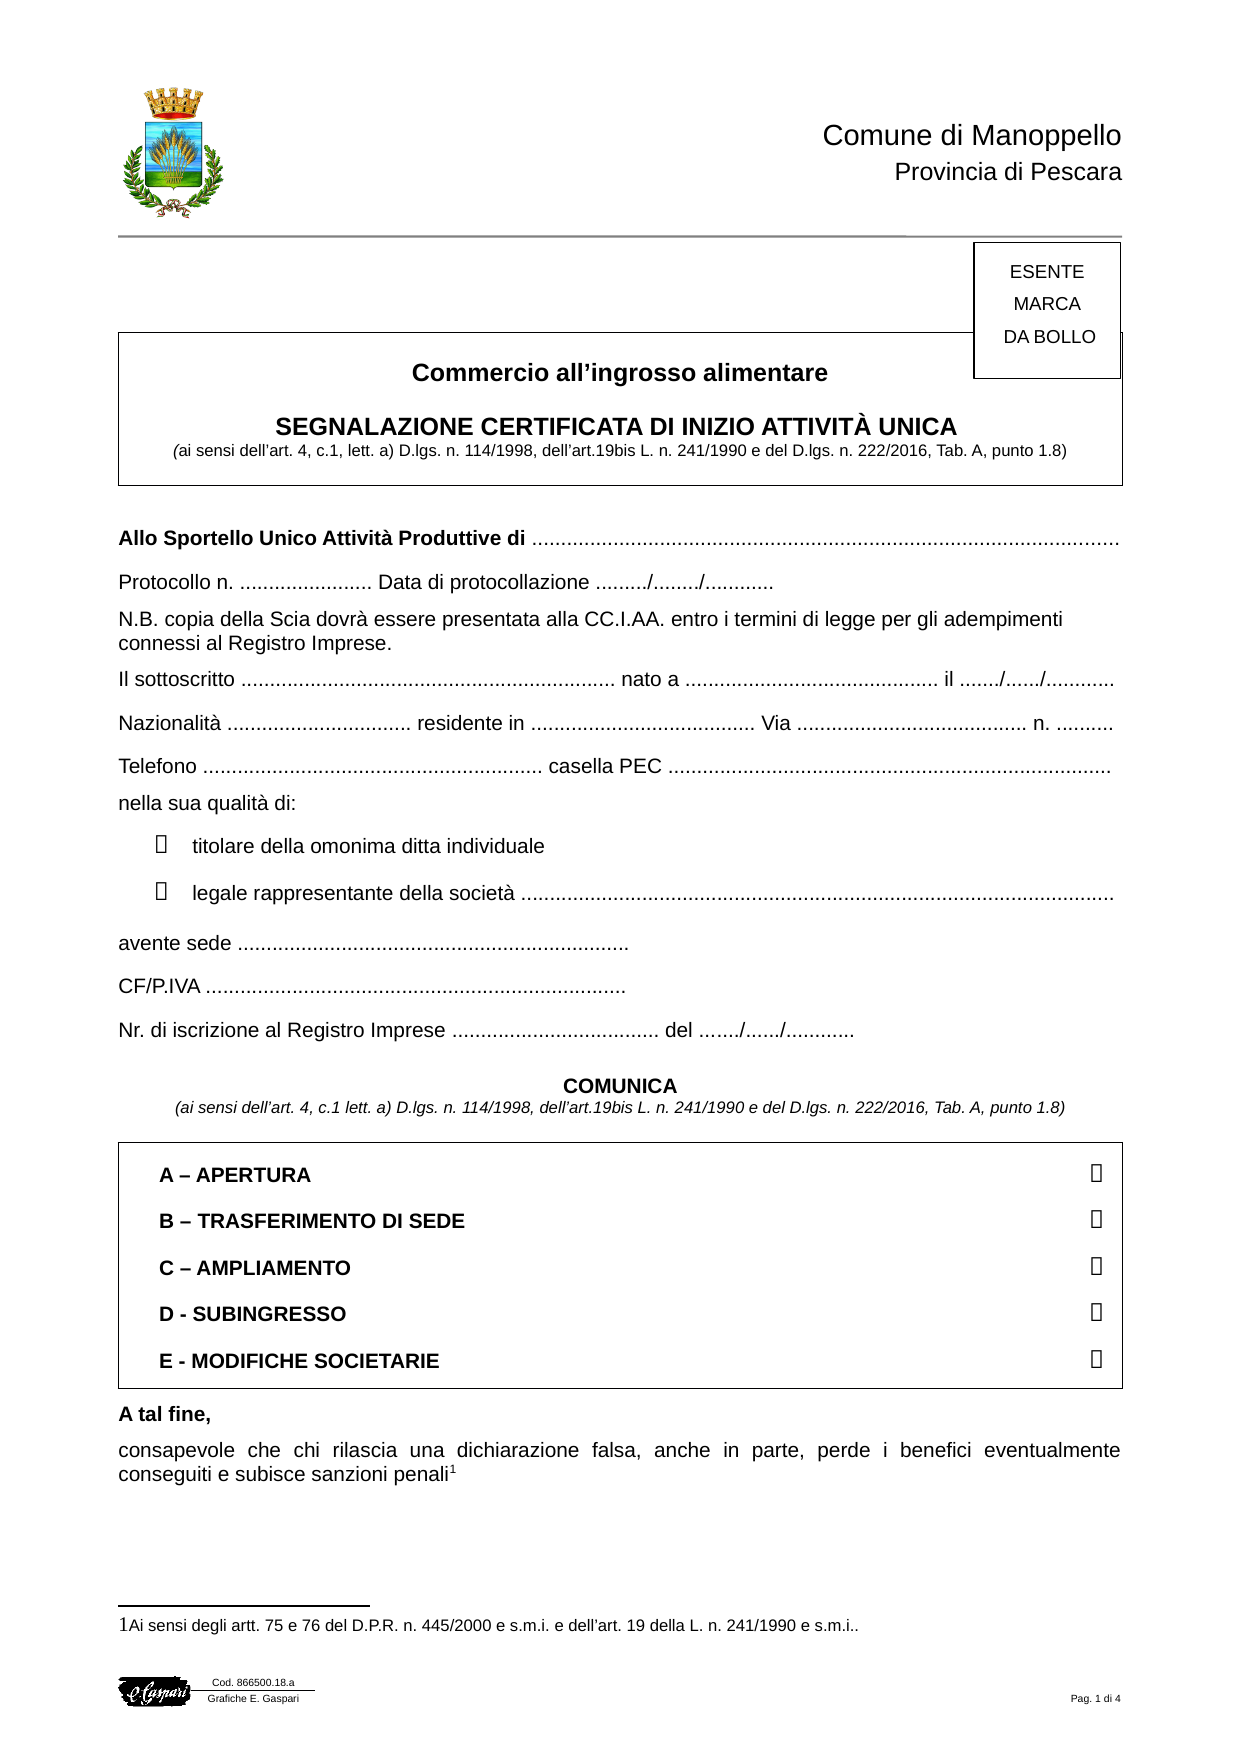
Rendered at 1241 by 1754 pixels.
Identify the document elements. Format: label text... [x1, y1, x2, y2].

picture [117, 1675, 191, 1707]
text Telefono ........................................................... casella PEC ............................................................................. [118, 754, 1122, 778]
text (ai sensi dell’art. 4, c.1 lett. a) D.lgs. n. 114/1998, dell’art.19bis L. n. 241/1990 e del D.lgs. n. 222/2016, Tab. A, punto 1.8) [118, 1098, 1122, 1117]
text CF/P.IVA ......................................................................... [118, 974, 1122, 998]
text Protocollo n. ....................... Data di protocollazione ........./......../............ [118, 570, 1122, 594]
text COMUNICA [118, 1074, 1122, 1098]
text  titolare della omonima ditta individuale [153, 827, 1122, 861]
text Allo Sportello Unico Attività Produttive di [118, 526, 1122, 550]
text Provincia di Pescara [224, 157, 1122, 185]
text Comune di Manoppello [224, 118, 1122, 152]
text nella sua qualità di: [118, 791, 1122, 814]
text consapevole che chi rilascia una dichiarazione falsa, anche in parte, perde i benefici eventualmente conseguiti e subisce sanzioni penali [118, 1438, 1122, 1486]
picture [122, 87, 224, 219]
text  legale rappresentante della società ....................................................................................................... [153, 873, 1122, 908]
text Nr. di iscrizione al Registro Imprese .................................... del ......./....../............ [118, 1018, 1122, 1042]
text A tal fine, [118, 1402, 1122, 1426]
table_header Commercio all’ingrosso alimentare SEGNALAZIONE CERTIFICATA DI INIZIO ATTIVITÀ UNICA (ai sensi dell’art. 4, c.1, lett. a) D.lgs. n. 114/1998, dell’art.19bis L. n. 241/1990 e del D.lgs. n. 222/2016, Tab. A, punto 1.8) [119, 333, 1122, 485]
table_header A – APERTURA  B – TRASFERIMENTO DI SEDE  C – AMPLIAMENTO  D - SUBINGRESSO  E - MODIFICHE SOCIETARIE  [119, 1143, 1122, 1388]
text N.B. copia della Scia dovrà essere presentata alla CC.I.AA. entro i termini di legge per gli adempimenti connessi al Registro Imprese. [118, 606, 1122, 654]
text avente sede .................................................................... [118, 930, 1122, 954]
text Nazionalità ................................ residente in ....................................... Via ........................................ n. .......... [118, 710, 1122, 734]
text Ai sensi degli artt. 75 e 76 del D.P.R. n. 445/2000 e s.m.i. e dell’art. 19 della L. n. 241/1990 e s.m.i.. [118, 1612, 1122, 1636]
text Il sottoscritto ................................................................. nato a ............................................ il ......./....../............ [118, 667, 1122, 691]
